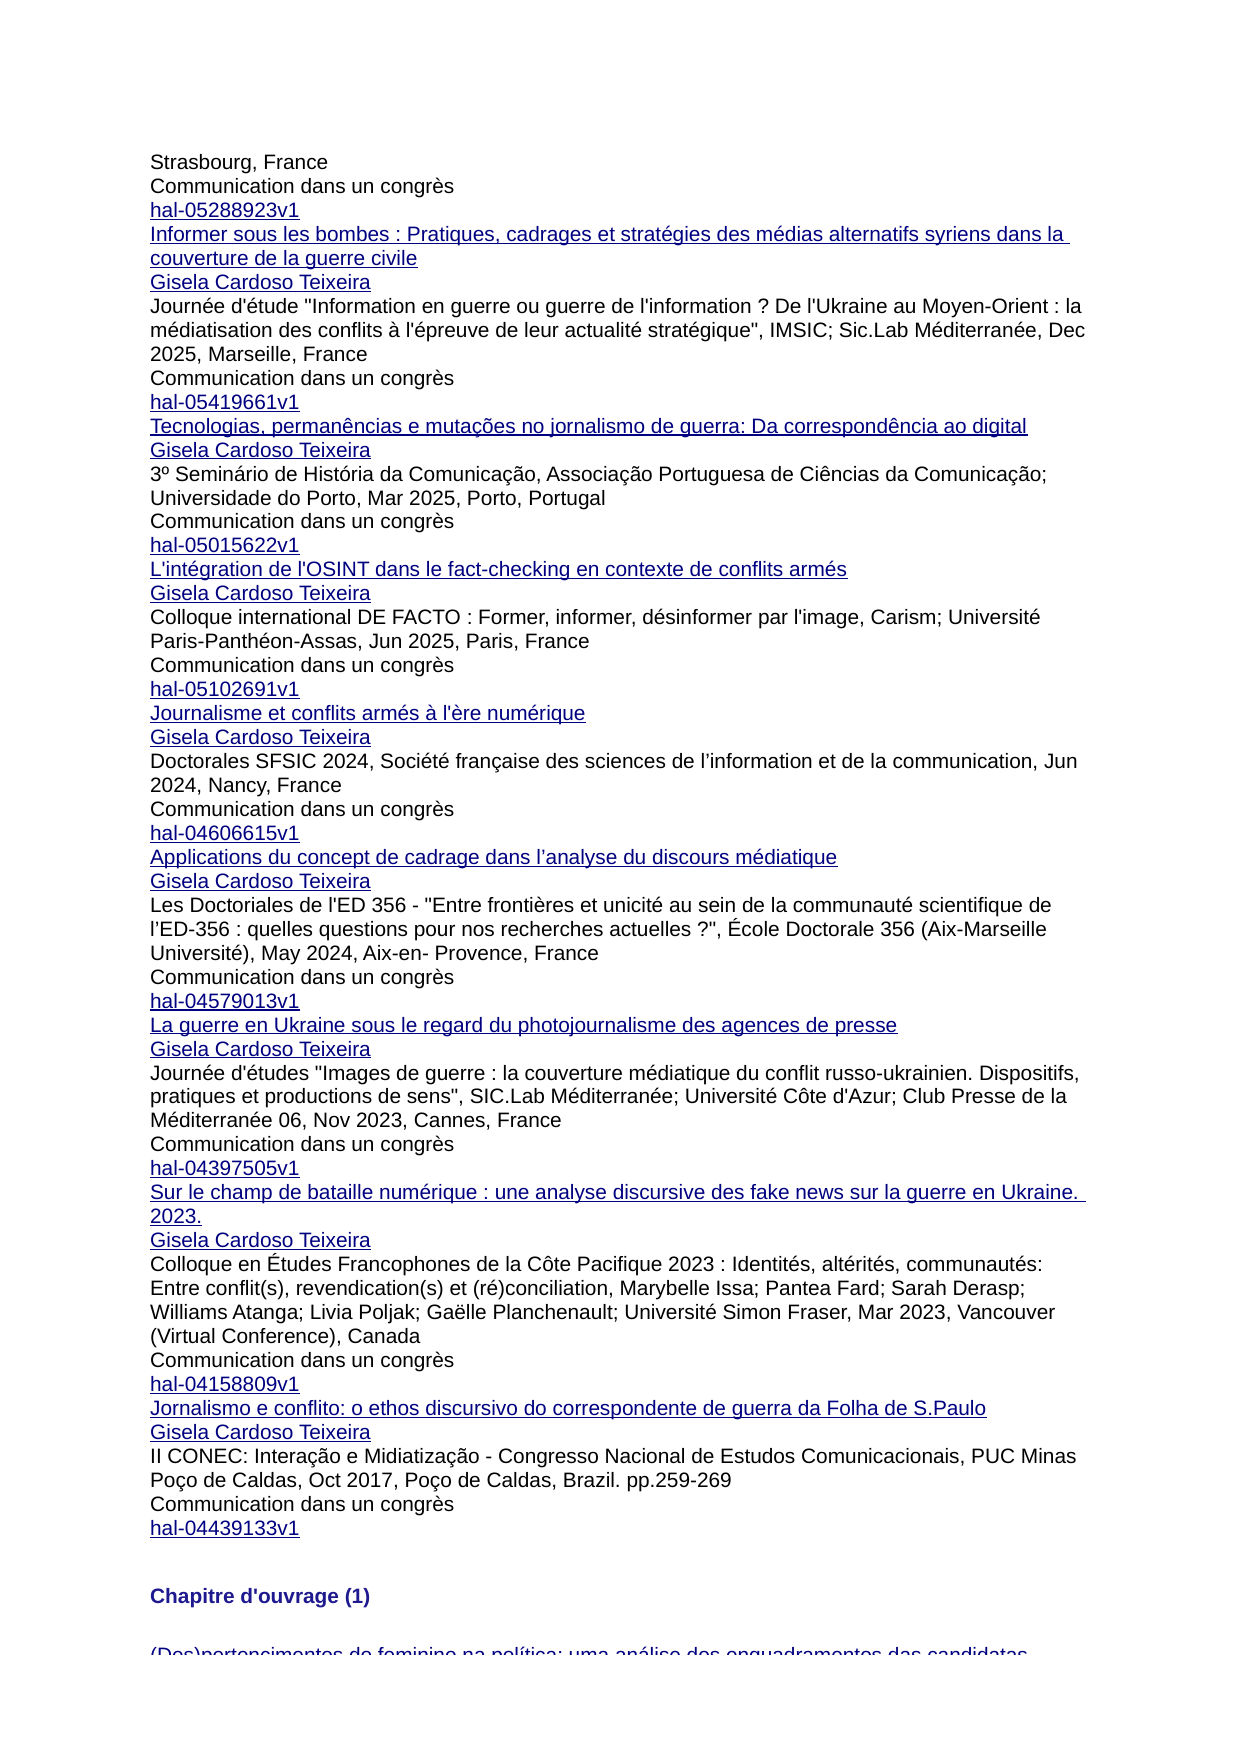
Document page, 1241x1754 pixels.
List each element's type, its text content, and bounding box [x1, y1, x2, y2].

table_cell Strasbourg, France Communication dans un congrès hal-05288923v1 [150, 150, 1090, 222]
table_cell Journalisme et conflits armés à l'ère numérique Gisela Cardoso Teixeira Doctorales SFSIC 2024, Société française des sciences de l’information et de la communication, Jun 2024, Nancy, France Communication dans un congrès hal-04606615v1 [150, 701, 1090, 845]
table_cell La guerre en Ukraine sous le regard du photojournalisme des agences de presse Gisela Cardoso Teixeira Journée d'études "Images de guerre : la couverture médiatique du conflit russo-ukrainien. Dispositifs, pratiques et productions de sens", SIC.Lab Méditerranée; Université Côte d'Azur; Club Presse de la Méditerranée 06, Nov 2023, Cannes, France Communication dans un congrès hal-04397505v1 [150, 1013, 1090, 1180]
table_cell Applications du concept de cadrage dans l’analyse du discours médiatique Gisela Cardoso Teixeira Les Doctoriales de l'ED 356 - "Entre frontières et unicité au sein de la communauté scientifique de l’ED-356 : quelles questions pour nos recherches actuelles ?", École Doctorale 356 (Aix-Marseille Université), May 2024, Aix-en- Provence, France Communication dans un congrès hal-04579013v1 [150, 845, 1090, 1012]
subtitle Chapitre d'ouvrage (1) [150, 1584, 1090, 1608]
table_cell Jornalismo e conflito: o ethos discursivo do correspondente de guerra da Folha de S.Paulo Gisela Cardoso Teixeira II CONEC: Interação e Midiatização - Congresso Nacional de Estudos Comunicacionais, PUC Minas Poço de Caldas, Oct 2017, Poço de Caldas, Brazil. pp.259-269 Communication dans un congrès hal-04439133v1 [150, 1396, 1090, 1539]
table_cell Tecnologias, permanências e mutações no jornalismo de guerra: Da correspondência ao digital Gisela Cardoso Teixeira 3º Seminário de História da Comunicação, Associação Portuguesa de Ciências da Comunicação; Universidade do Porto, Mar 2025, Porto, Portugal Communication dans un congrès hal-05015622v1 [150, 414, 1090, 557]
table_cell Informer sous les bombes : Pratiques, cadrages et stratégies des médias alternatifs syriens dans la couverture de la guerre civile Gisela Cardoso Teixeira Journée d'étude "Information en guerre ou guerre de l'information ? De l'Ukraine au Moyen-Orient : la médiatisation des conflits à l'épreuve de leur actualité stratégique", IMSIC; Sic.Lab Méditerranée, Dec 2025, Marseille, France Communication dans un congrès hal-05419661v1 [150, 222, 1090, 413]
table_cell L'intégration de l'OSINT dans le fact-checking en contexte de conflits armés Gisela Cardoso Teixeira Colloque international DE FACTO : Former, informer, désinformer par l'image, Carism; Université Paris-Panthéon-Assas, Jun 2025, Paris, France Communication dans un congrès hal-05102691v1 [150, 557, 1090, 701]
table_header (Des)pertencimentos do feminino na política: uma análise dos enquadramentos das candidatas Hillary Clinton e Marine Le Pen na mídia brasileira Gisela Cardoso Teixeira,Leilane Tolentino Stauffer Lucas Mariano; Marco Túlio Câmara; Nara Bretas. Comunicação, política e diversidades: diálogos e reflexões interdisciplinares, 368ed, CEFET-MG, pp.181-197, 2018, 2447-0325 Chapitre d'ouvrage hal-04432705v1 [150, 1643, 1090, 1655]
table_cell Sur le champ de bataille numérique : une analyse discursive des fake news sur la guerre en Ukraine. 2023. Gisela Cardoso Teixeira Colloque en Études Francophones de la Côte Pacifique 2023 : Identités, altérités, communautés: Entre conflit(s), revendication(s) et (ré)conciliation, Marybelle Issa; Pantea Fard; Sarah Derasp; Williams Atanga; Livia Poljak; Gaëlle Planchenault; Université Simon Fraser, Mar 2023, Vancouver (Virtual Conference), Canada Communication dans un congrès hal-04158809v1 [150, 1180, 1090, 1396]
